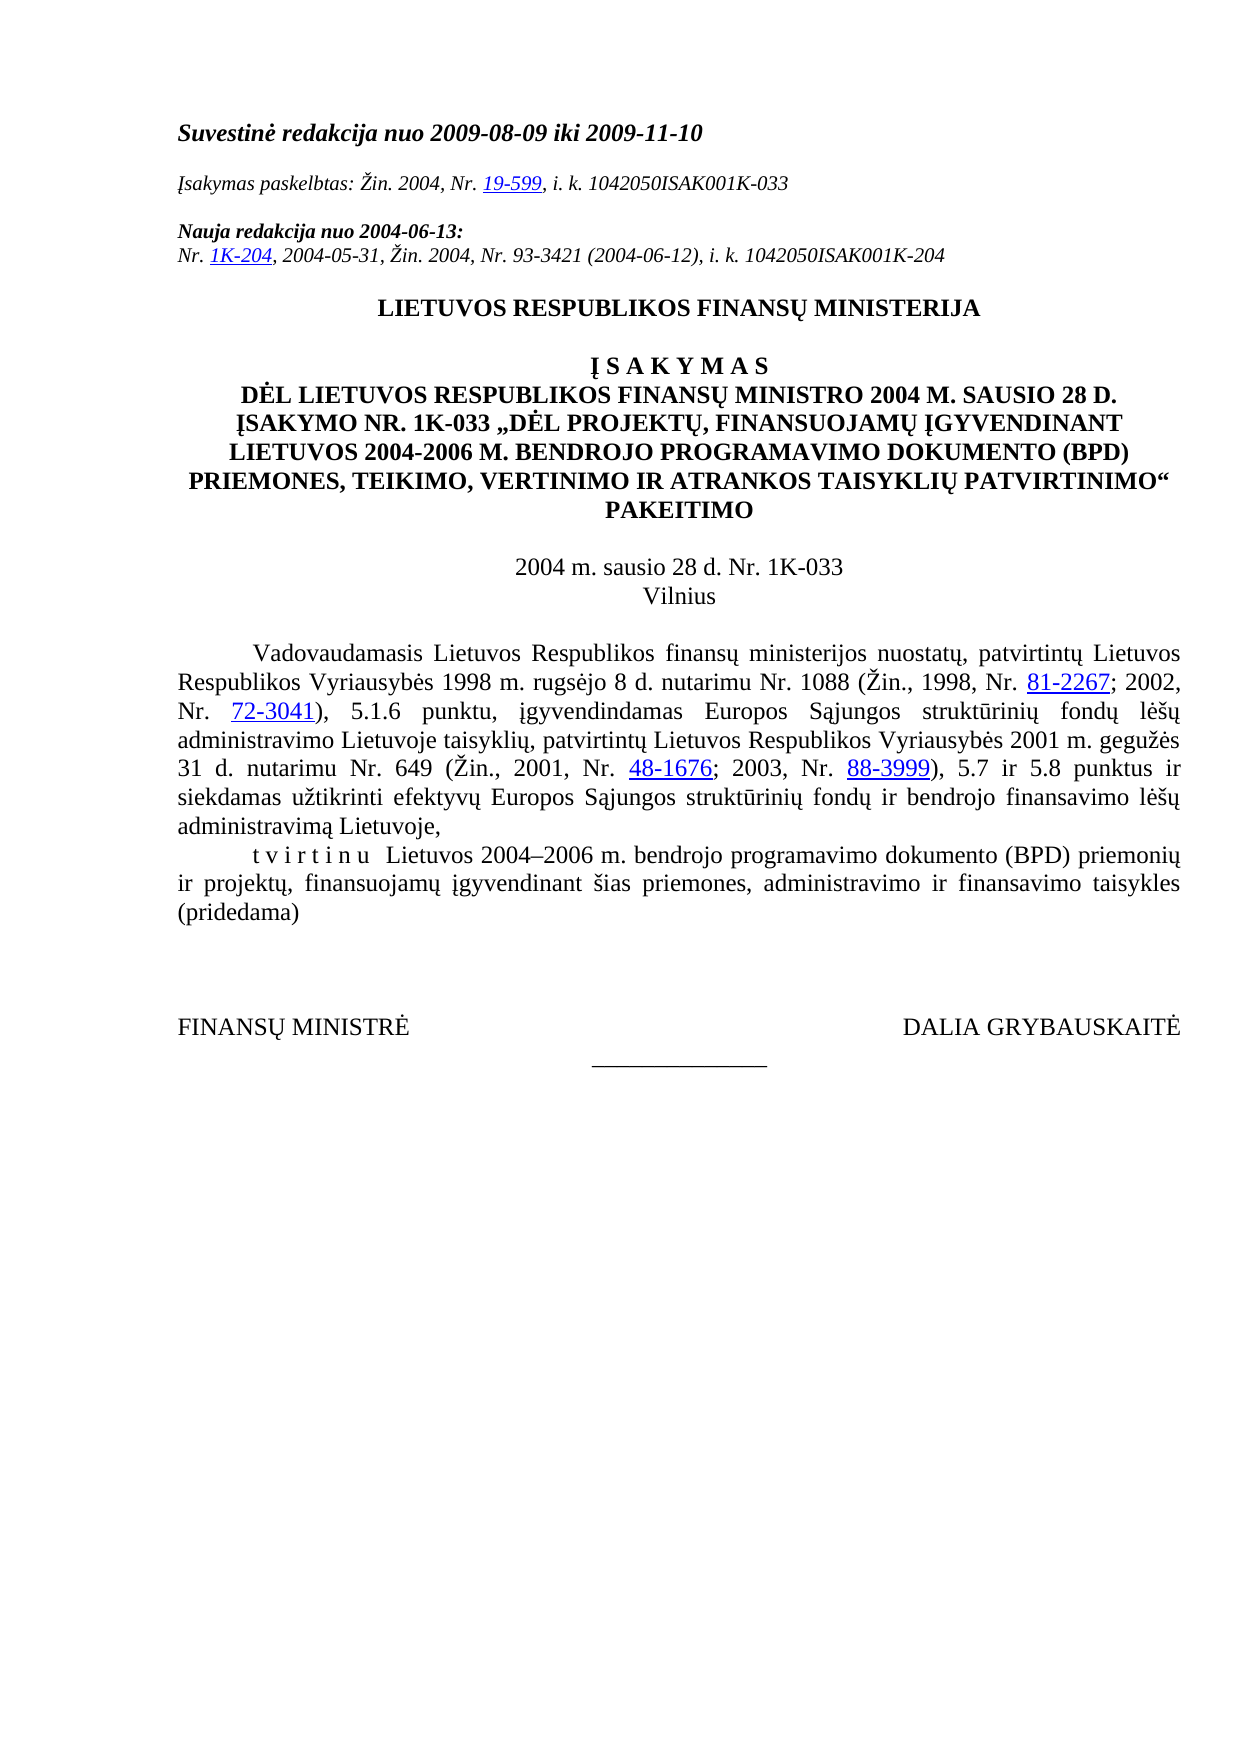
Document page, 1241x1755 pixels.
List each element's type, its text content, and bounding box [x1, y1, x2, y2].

text DĖL LIETUVOS RESPUBLIKOS FINANSŲ MINISTRO 2004 M. SAUSIO 28 D. ĮSAKYMO NR. 1K-033 „DĖL PROJEKTŲ, FINANSUOJAMŲ ĮGYVENDINANT LIETUVOS 2004-2006 M. BENDROJO PROGRAMAVIMO DOKUMENTO (BPD) PRIEMONES, TEIKIMO, VERTINIMO IR ATRANKOS TAISYKLIŲ PATVIRTINIMO“ PAKEITIMO [177, 380, 1181, 523]
text LIETUVOS RESPUBLIKOS FINANSŲ MINISTERIJA [177, 293, 1181, 322]
text FINANSŲ MINISTRĖ DALIA GRYBAUSKAITĖ [177, 1012, 1181, 1041]
text Nr. 1K-204, 2004-05-31, Žin. 2004, Nr. 93-3421 (2004-06-12), i. k. 1042050ISAK001K-204 [177, 243, 1181, 267]
text Vilnius [177, 581, 1181, 610]
text Suvestinė redakcija nuo 2009-08-09 iki 2009-11-10 [177, 118, 1181, 147]
text Vadovaudamasis Lietuvos Respublikos finansų ministerijos nuostatų, patvirtintų Lietuvos Respublikos Vyriausybės 1998 m. rugsėjo 8 d. nutarimu Nr. 1088 (Žin., 1998, Nr. 81-2267; 2002, Nr. 72-3041), 5.1.6 punktu, įgyvendindamas Europos Sąjungos struktūrinių fondų lėšų administravimo Lietuvoje taisyklių, patvirtintų Lietuvos Respublikos Vyriausybės 2001 m. gegužės 31 d. nutarimu Nr. 649 (Žin., 2001, Nr. 48-1676; 2003, Nr. 88-3999), 5.7 ir 5.8 punktus ir siekdamas užtikrinti efektyvų Europos Sąjungos struktūrinių fondų ir bendrojo finansavimo lėšų administravimą Lietuvoje, [177, 638, 1181, 840]
text Į S A K Y M A S [177, 351, 1181, 380]
text 2004 m. sausio 28 d. Nr. 1K-033 [177, 552, 1181, 581]
text ______________ [177, 1041, 1181, 1070]
text Nauja redakcija nuo 2004-06-13: [177, 219, 1181, 243]
text tvirtinu Lietuvos 2004–2006 m. bendrojo programavimo dokumento (BPD) priemonių ir projektų, finansuojamų įgyvendinant šias priemones, administravimo ir finansavimo taisykles (pridedama) [177, 840, 1181, 926]
text Įsakymas paskelbtas: Žin. 2004, Nr. 19-599, i. k. 1042050ISAK001K-033 [177, 171, 1181, 195]
